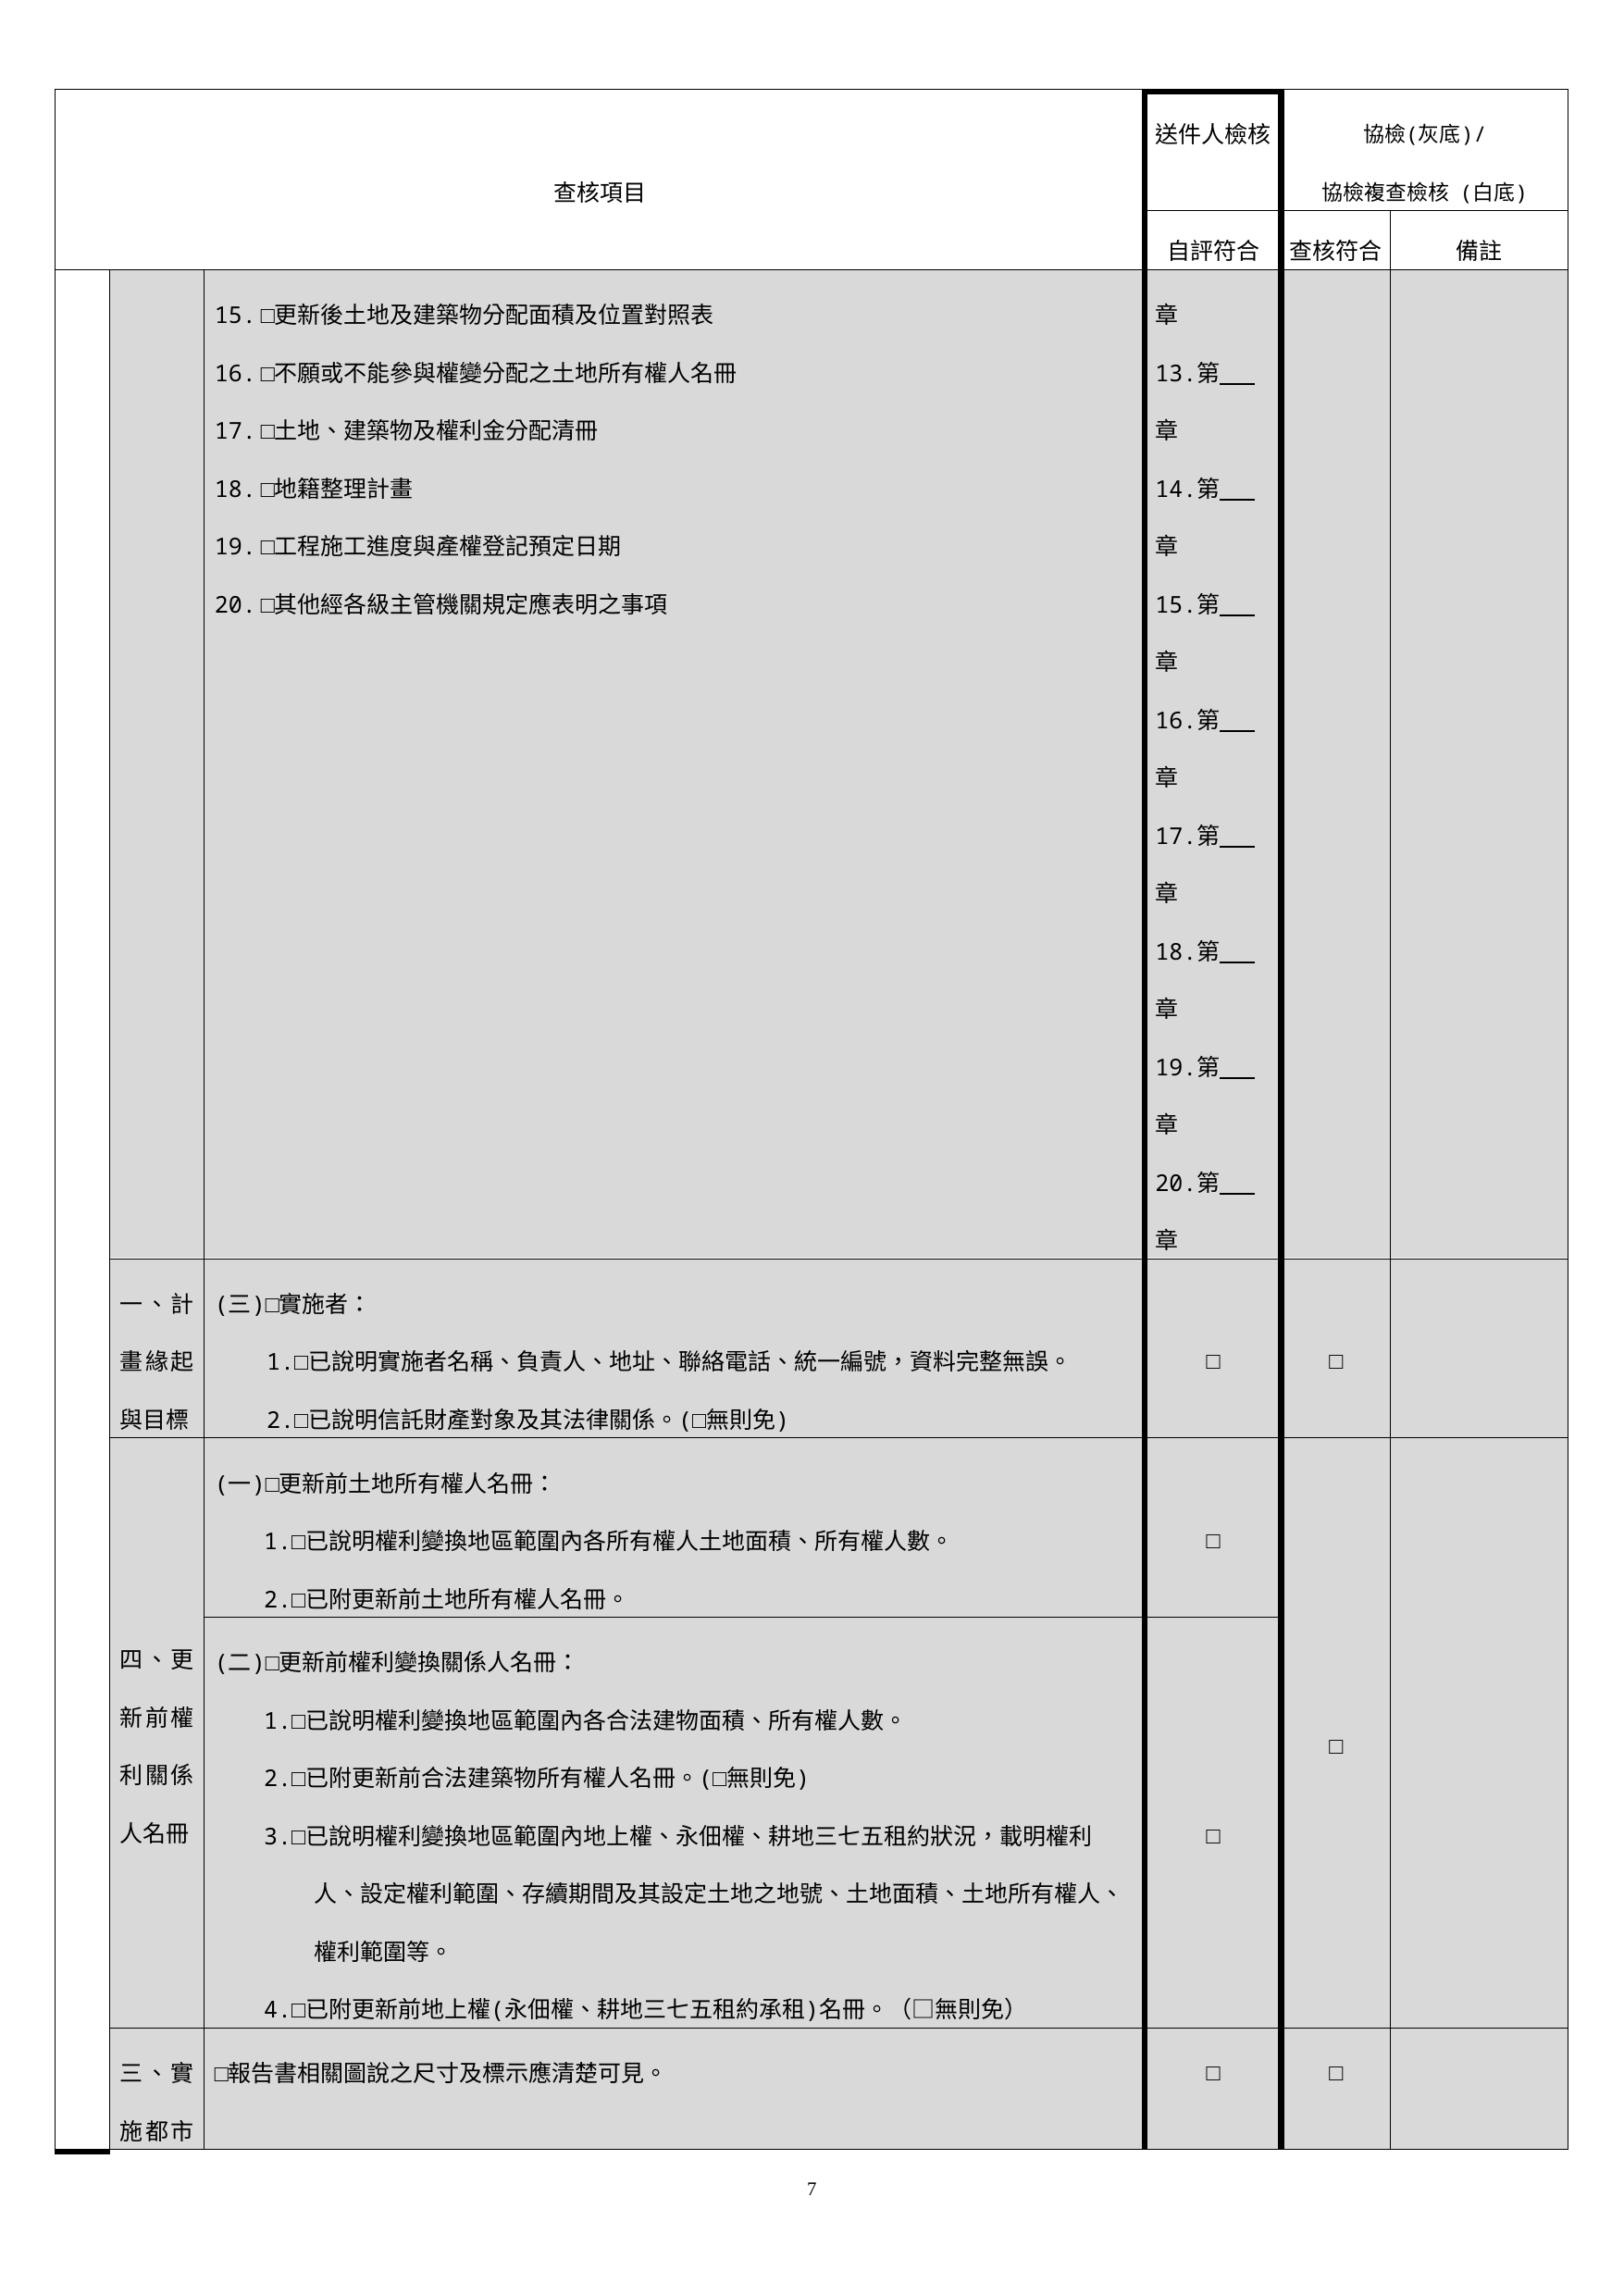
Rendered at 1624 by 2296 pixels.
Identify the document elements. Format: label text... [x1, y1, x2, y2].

table_cell [1284, 270, 1390, 1258]
table_header 協檢(灰底)/ 協檢複查檢核 (白底) [1284, 90, 1568, 210]
table_cell [1391, 2029, 1568, 2149]
table_cell 自評符合 [1147, 211, 1278, 269]
table_cell [1391, 270, 1568, 1258]
table_header 送件人檢核 [1147, 94, 1278, 210]
table_cell □ [1147, 1260, 1278, 1437]
table_cell □ [1284, 1260, 1390, 1437]
table_header 查核項目 [56, 90, 1142, 269]
table_cell 三、實施都市 [110, 2029, 204, 2149]
table_cell 查核符合 [1284, 211, 1390, 269]
table_cell □ [1147, 1618, 1278, 2028]
table_cell (一)□更新前土地所有權人名冊： 1.□已說明權利變換地區範圍內各所有權人土地面積、所有權人數。 2.□已附更新前土地所有權人名冊。 [205, 1438, 1142, 1617]
table_cell 章 13.第 章 14.第 章 15.第 章 16.第 章 17.第 章 18.第 章 19.第 章 20.第 章 [1147, 270, 1278, 1258]
table_cell 四、更新前權利關係人名冊 [110, 1438, 204, 2028]
table_cell □ [1147, 2029, 1278, 2149]
table_cell □ [1147, 1438, 1278, 1617]
table_cell 一、計畫緣起與目標 [110, 1260, 204, 1437]
table_cell [56, 270, 109, 2149]
table_cell 備註 [1391, 211, 1568, 269]
table_cell (三)□實施者： 1.□已說明實施者名稱、負責人、地址、聯絡電話、統一編號，資料完整無誤。 2.□已說明信託財產對象及其法律關係。(□無則免) [205, 1260, 1142, 1437]
table_cell □ [1284, 2029, 1390, 2149]
table_cell [1391, 1260, 1568, 1437]
table_cell □ [1284, 1438, 1390, 2028]
table_cell (六)□內容格式符合規定 □實施者姓名及住所或居所 □實施權利變換地區之範圍及其總面積 □權利變換範圍內原有公共設施用地…等公有土地之面積 □更新後建築物平面圖、剖面圖、側視圖、透視圖 □各項公共設施之設計施工基準及其權屬 □更新前原土地所有權人及合法建築物所有權人…名冊 □依本條例第57條第4項土地改良物因拆除或遷移應補償之價值或建築物之殘餘價值 □舊違章建築戶處理方案 □專業估價者之共同指定或選任作業方式及其結果。 □估價條件及權利價值之評定方式。 □各土地所有權人折價抵付共同負擔之土地及建築物或現金 □第19條第1項第4款至第10款所定費用 □申請分配及公開抽籤作業方式 □更新後更新範圍內土地分配圖及建築物配置圖 □更新後土地及建築物分配面積及位置對照表 □不願或不能參與權變分配之土地所有權人名冊 □土地、建築物及權利金分配清冊 □地籍整理計畫 □工程施工進度與產權登記預定日期 □其他經各級主管機關規定應表明之事項 [205, 270, 1142, 1258]
table_cell [110, 270, 204, 1258]
table_cell (二)□更新前權利變換關係人名冊： 1.□已說明權利變換地區範圍內各合法建物面積、所有權人數。 2.□已附更新前合法建築物所有權人名冊。(□無則免) 3.□已說明權利變換地區範圍內地上權、永佃權、耕地三七五租約狀況，載明權利人、設定權利範圍、存續期間及其設定土地之地號、土地面積、土地所有權人、權利範圍等。 4.□已附更新前地上權(永佃權、耕地三七五租約承租)名冊。（□無則免） [205, 1618, 1142, 2028]
table_cell [1391, 1438, 1568, 2028]
table_cell □報告書相關圖說之尺寸及標示應清楚可見。 [205, 2029, 1142, 2149]
